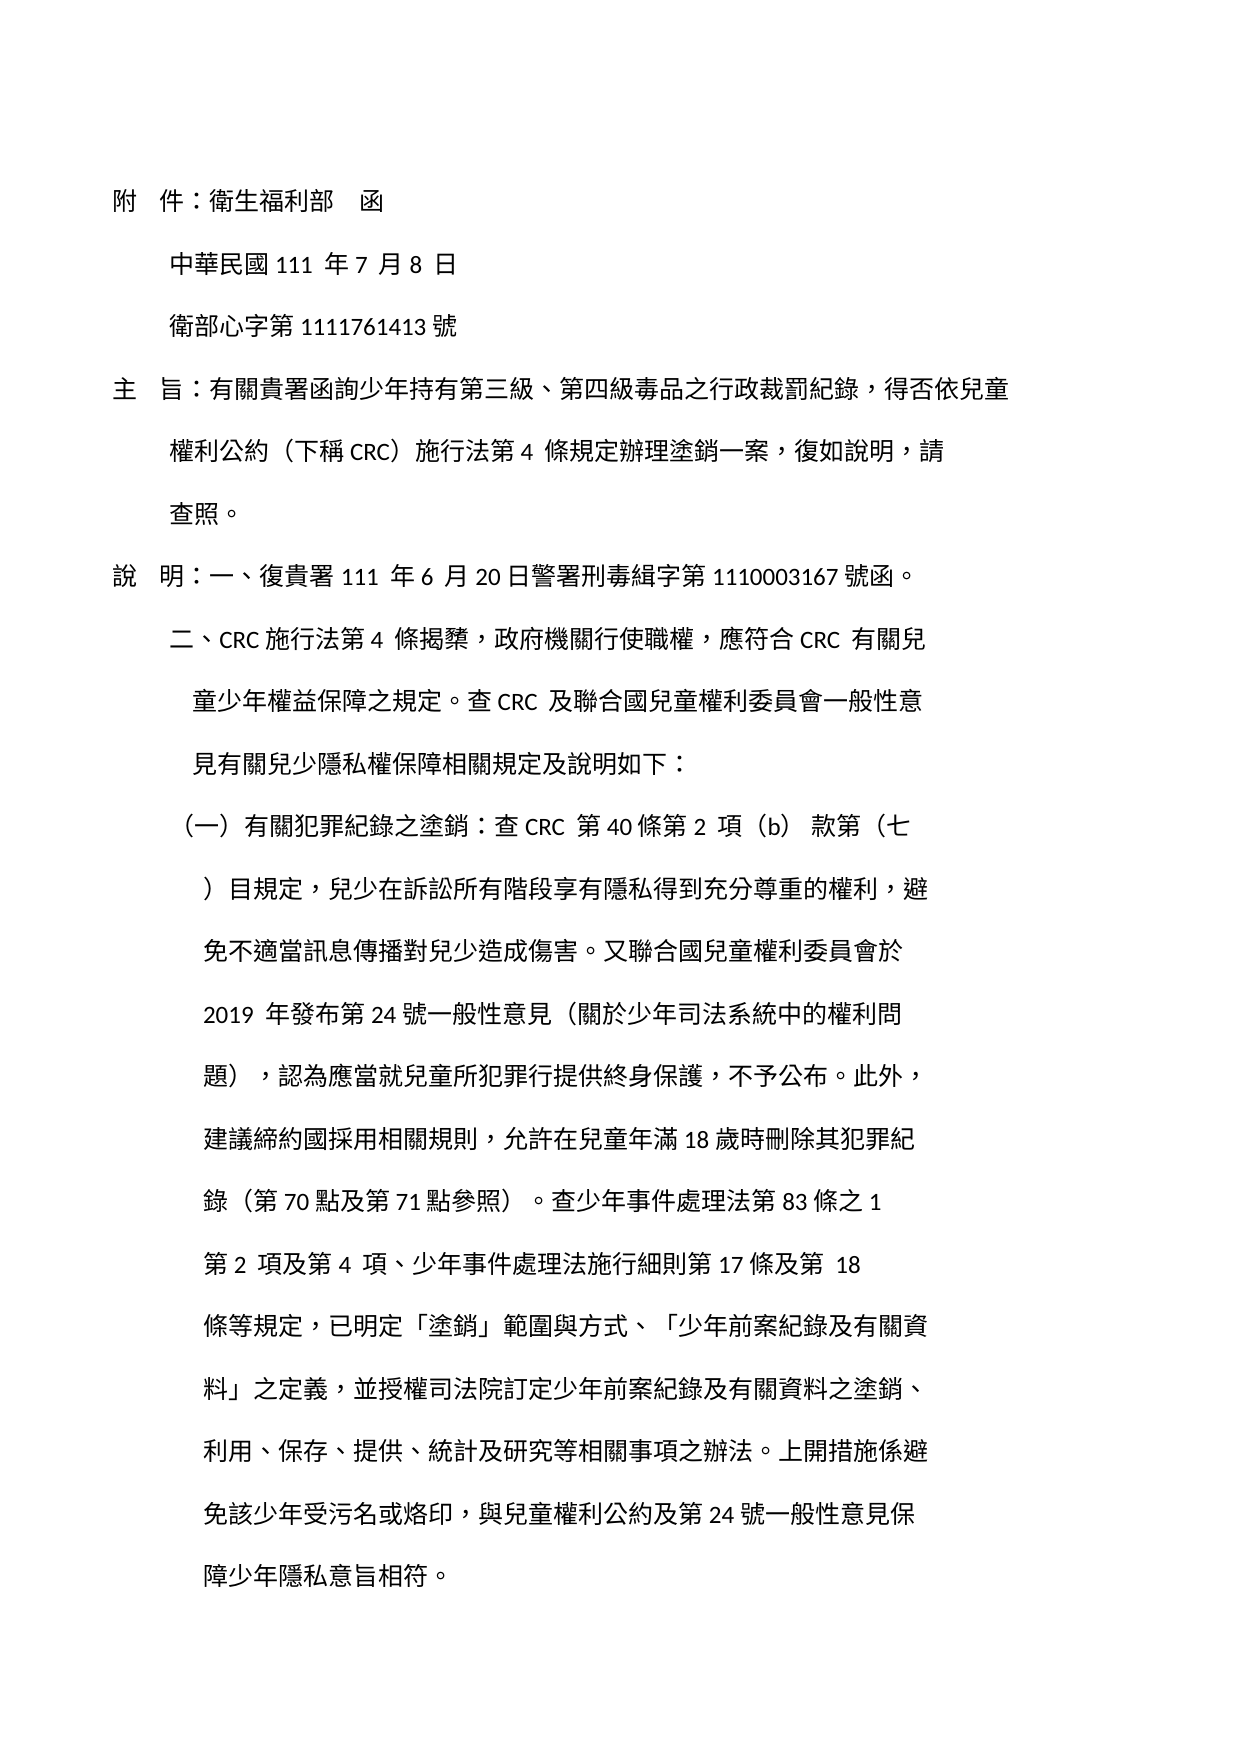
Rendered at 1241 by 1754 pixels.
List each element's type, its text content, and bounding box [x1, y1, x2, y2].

text 利用、保存、提供、統計及研究等相關事項之辦法。上開措施係避 [112, 1408, 1128, 1471]
text 料」之定義，並授權司法院訂定少年前案紀錄及有關資料之塗銷、 [112, 1346, 1128, 1408]
text 主 旨：有關貴署函詢少年持有第三級、第四級毒品之行政裁罰紀錄，得否依兒童 [112, 346, 1128, 408]
text 說 明：一、復貴署 111 年 6 月 20 日警署刑毒緝字第 1110003167 號函。 [112, 533, 1128, 596]
text 障少年隱私意旨相符。 [112, 1533, 1128, 1596]
text ）目規定，兒少在訴訟所有階段享有隱私得到充分尊重的權利，避 [112, 846, 1128, 908]
text 附 件：衛生福利部 函 [112, 158, 1128, 221]
text 2019 年發布第 24 號一般性意見（關於少年司法系統中的權利問 [112, 971, 1128, 1033]
text 見有關兒少隱私權保障相關規定及說明如下： [112, 721, 1128, 783]
text 題），認為應當就兒童所犯罪行提供終身保護，不予公布。此外， [112, 1033, 1128, 1096]
text 建議締約國採用相關規則，允許在兒童年滿 18 歲時刪除其犯罪紀 [112, 1096, 1128, 1158]
text 童少年權益保障之規定。查 CRC 及聯合國兒童權利委員會一般性意 [112, 658, 1128, 721]
text 第 2 項及第 4 項、少年事件處理法施行細則第 17 條及第 18 [112, 1221, 1128, 1283]
text 二、CRC 施行法第 4 條揭櫫，政府機關行使職權，應符合 CRC 有關兒 [112, 596, 1128, 658]
text 條等規定，已明定「塗銷」範圍與方式、「少年前案紀錄及有關資 [112, 1283, 1128, 1346]
text 錄（第 70 點及第 71 點參照）。查少年事件處理法第 83 條之 1 [112, 1158, 1128, 1221]
text 權利公約（下稱 CRC）施行法第 4 條規定辦理塗銷一案，復如說明，請 [112, 408, 1128, 471]
text 衛部心字第 1111761413 號 [112, 283, 1128, 346]
text 查照。 [112, 471, 1128, 533]
text 免不適當訊息傳播對兒少造成傷害。又聯合國兒童權利委員會於 [112, 908, 1128, 971]
text 免該少年受污名或烙印，與兒童權利公約及第 24 號一般性意見保 [112, 1471, 1128, 1533]
text （一）有關犯罪紀錄之塗銷：查 CRC 第 40 條第 2 項（b） 款第（七 [112, 783, 1128, 846]
text 中華民國 111 年 7 月 8 日 [112, 221, 1128, 283]
